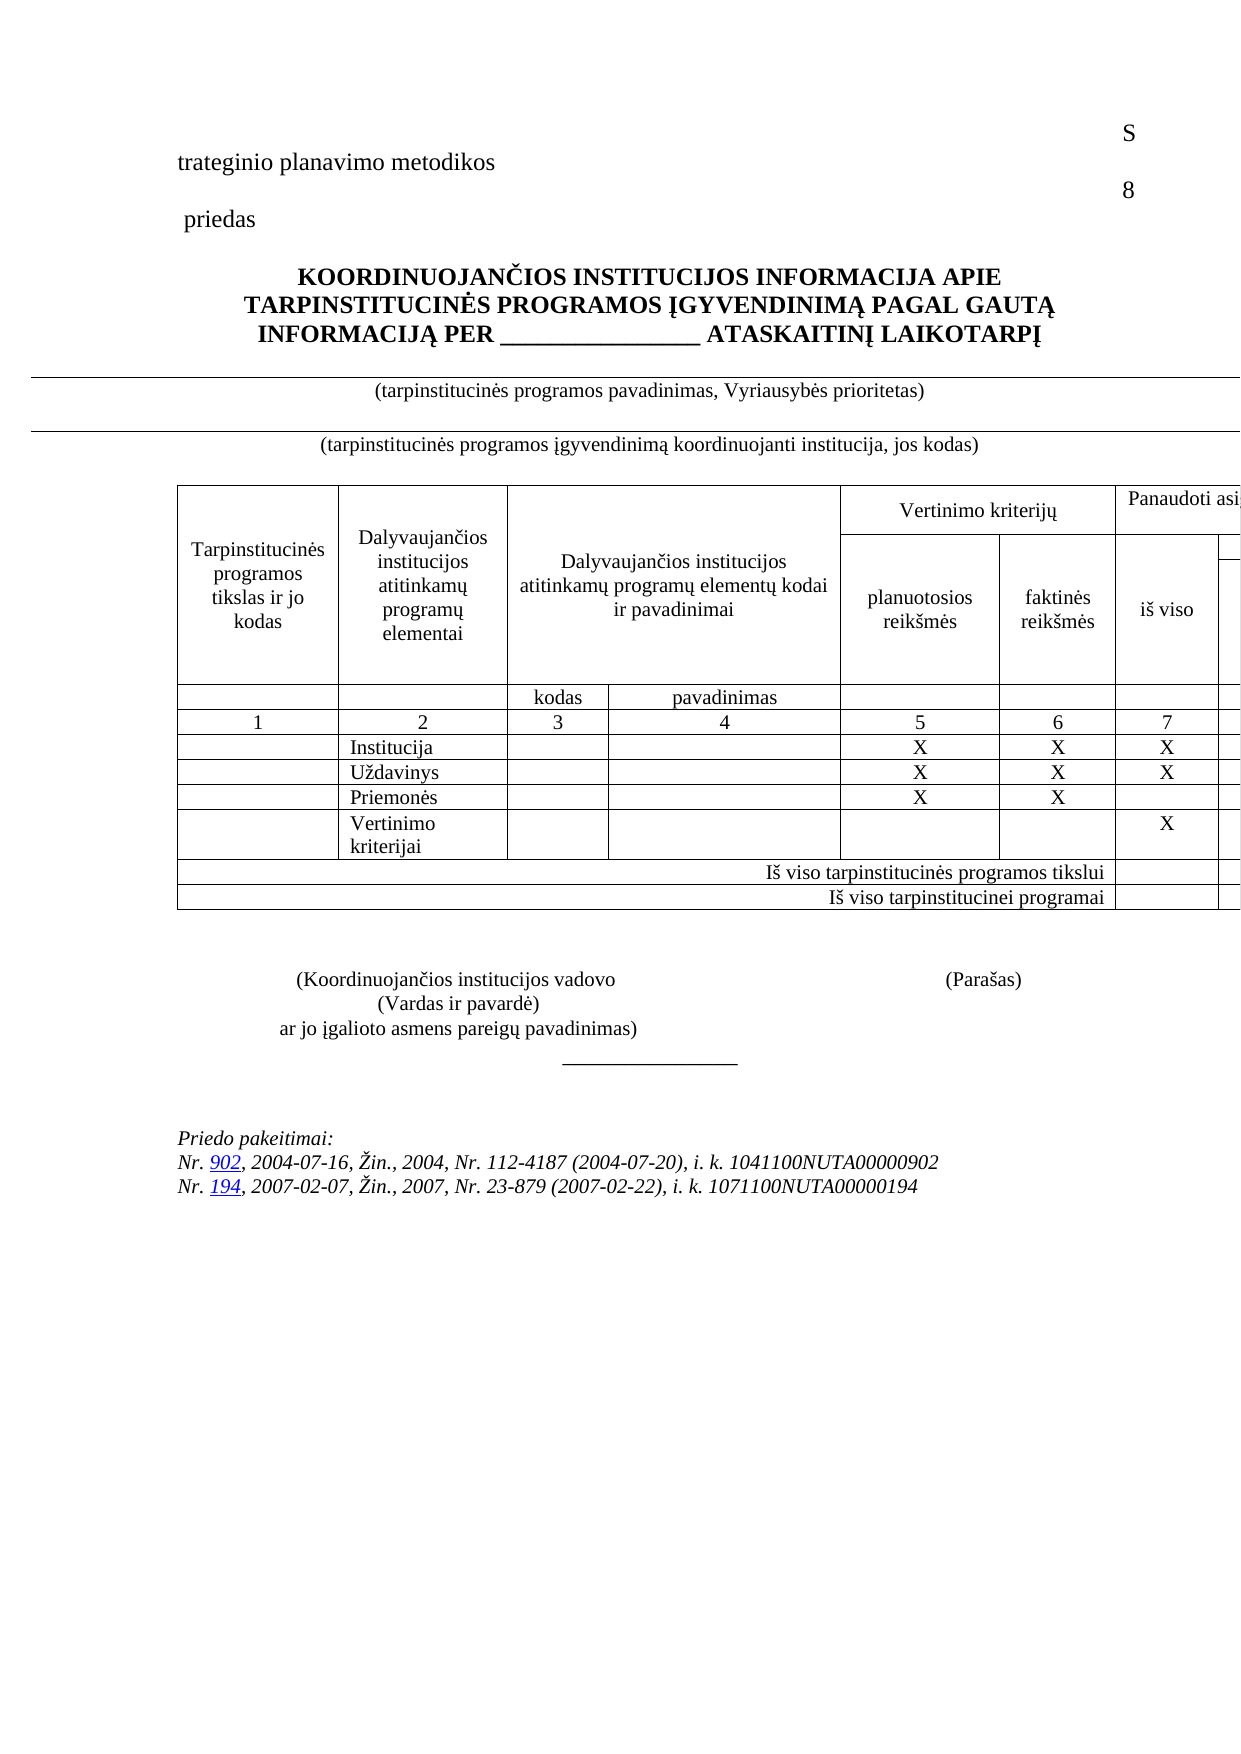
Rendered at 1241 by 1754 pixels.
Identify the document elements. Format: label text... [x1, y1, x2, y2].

table_cell 7 [1116, 710, 1218, 734]
table_cell 8 [1219, 710, 1240, 734]
table_cell X [841, 735, 999, 759]
table_cell [178, 735, 338, 759]
table_cell [841, 810, 999, 858]
table_cell kodas [508, 685, 608, 709]
text 8 priedas [177, 176, 1122, 233]
table_cell [1219, 785, 1240, 809]
table_cell [1116, 785, 1218, 809]
table_cell Institucija [339, 735, 507, 759]
table_header Dalyvaujančios institucijos atitinkamų programų elementai [339, 486, 507, 684]
table_header [31, 348, 1240, 377]
table_cell [508, 735, 608, 759]
table_cell [841, 685, 999, 709]
text ar jo įgalioto asmens pareigų pavadinimas) [177, 1015, 1122, 1039]
table_cell X [841, 760, 999, 784]
table_cell [508, 760, 608, 784]
table_cell 4 [609, 710, 840, 734]
table_cell 1 [178, 710, 338, 734]
table_cell 6 [1000, 710, 1115, 734]
table_cell [1219, 860, 1240, 884]
table_cell [593, 402, 706, 431]
table_cell X [1219, 760, 1240, 784]
table_cell iš viso [1219, 560, 1240, 684]
table_cell [1116, 860, 1218, 884]
table_cell Priemonės [339, 785, 507, 809]
table_cell X [1000, 760, 1115, 784]
table_header Dalyvaujančios institucijos atitinkamų programų elementų kodai ir pavadinimai [508, 486, 840, 684]
table_cell X [1116, 810, 1218, 858]
table_cell [508, 785, 608, 809]
table_cell [609, 735, 840, 759]
table_cell [178, 810, 338, 858]
table_cell 2 [339, 710, 507, 734]
table_cell (tarpinstitucinės programos įgyvendinimą koordinuojanti institucija, jos kodas) [31, 432, 1240, 456]
table_cell [1000, 810, 1115, 858]
table_header Panaudoti asignavimai per ataskaitinį laikotarpį (tūkst. litų) [1116, 486, 1240, 534]
table_cell X [1000, 735, 1115, 759]
table_cell [178, 785, 338, 809]
table_cell X [1219, 735, 1240, 759]
table_cell faktinės reikšmės [1000, 535, 1115, 684]
table_cell [178, 685, 338, 709]
text Priedo pakeitimai: [177, 1126, 1122, 1150]
table_cell iš viso [1116, 535, 1218, 684]
table_cell [339, 685, 507, 709]
table_cell išlaidoms [1219, 535, 1240, 559]
table_cell [1000, 685, 1115, 709]
table_cell X [841, 785, 999, 809]
table_cell 3 [508, 710, 608, 734]
table_cell Iš viso tarpinstitucinei programai [178, 885, 1115, 909]
table_cell Uždavinys [339, 760, 507, 784]
table_cell [1116, 885, 1218, 909]
table_cell X [1219, 810, 1240, 858]
table_cell X [1116, 735, 1218, 759]
table_header Vertinimo kriterijų [841, 486, 1115, 534]
table_cell X [1000, 785, 1115, 809]
table_cell [1116, 685, 1218, 709]
table_cell 5 [841, 710, 999, 734]
table_cell [609, 785, 840, 809]
table_cell [31, 402, 593, 431]
table_cell [706, 402, 1240, 431]
table_cell pavadinimas [609, 685, 840, 709]
table_header Tarpinstitucinės programos tikslas ir jo kodas [178, 486, 338, 684]
table_cell Vertinimo kriterijai [339, 810, 507, 858]
text ______________ [177, 1039, 1122, 1068]
table_cell [178, 760, 338, 784]
text Nr. 902, 2004-07-16, Žin., 2004, Nr. 112-4187 (2004-07-20), i. k. 1041100NUTA00000902 [177, 1150, 1122, 1174]
text (Koordinuojančios institucijos vadovo (Parašas) (Vardas ir pavardė) [177, 967, 1122, 1015]
text Strateginio planavimo metodikos [177, 118, 1122, 176]
table_cell planuotosios reikšmės [841, 535, 999, 684]
text KOORDINUOJANČIOS INSTITUCIJOS INFORMACIJA APIE TARPINSTITUCINĖS PROGRAMOS ĮGYVENDINIMĄ PAGAL GAUTĄ INFORMACIJĄ PER ________________ ATASKAITINĮ LAIKOTARPĮ [177, 262, 1122, 348]
table_cell [1219, 885, 1240, 909]
table_cell [508, 810, 608, 858]
table_cell X [1116, 760, 1218, 784]
table_cell [609, 760, 840, 784]
table_cell [1219, 685, 1240, 709]
table_cell [609, 810, 840, 858]
table_cell Iš viso tarpinstitucinės programos tikslui [178, 860, 1115, 884]
table_cell (tarpinstitucinės programos pavadinimas, Vyriausybės prioritetas) [31, 378, 1240, 402]
text Nr. 194, 2007-02-07, Žin., 2007, Nr. 23-879 (2007-02-22), i. k. 1071100NUTA00000194 [177, 1174, 1122, 1198]
